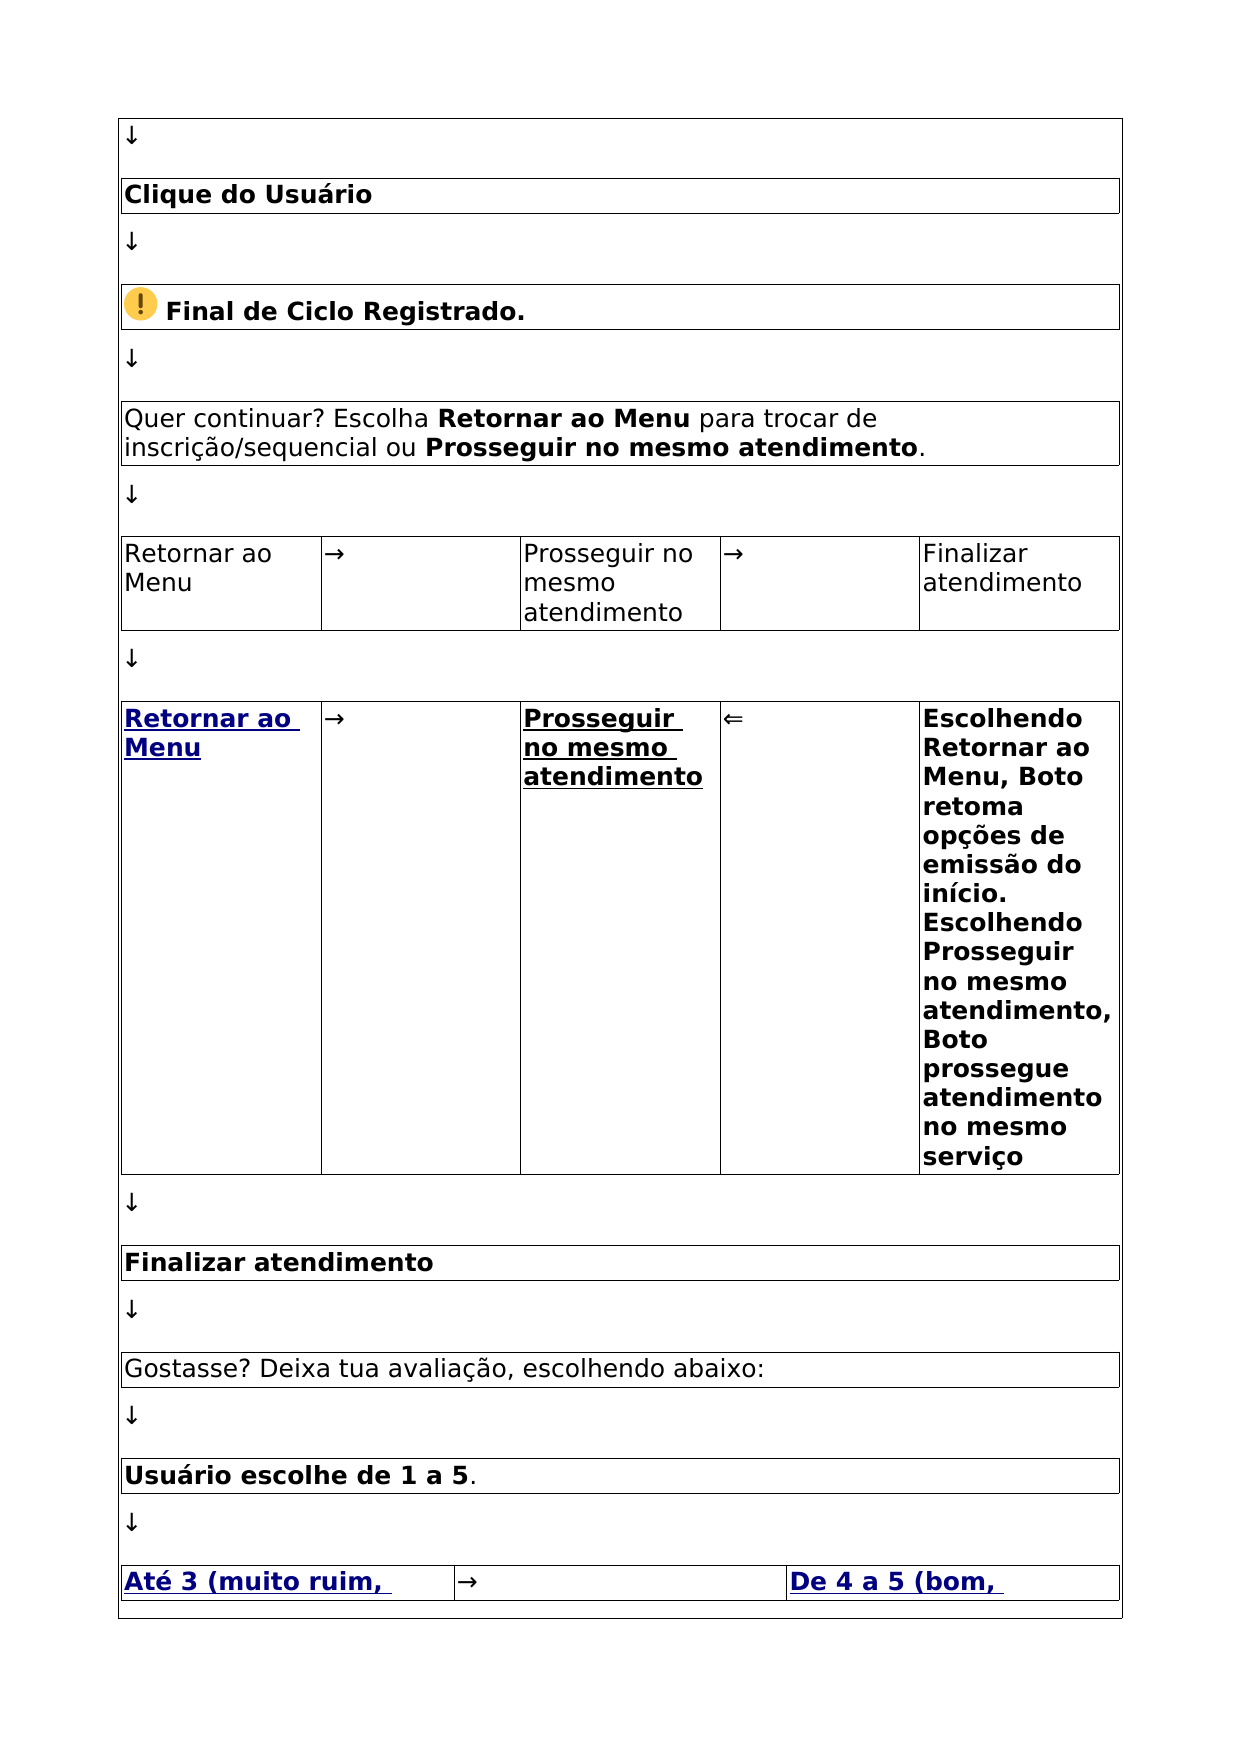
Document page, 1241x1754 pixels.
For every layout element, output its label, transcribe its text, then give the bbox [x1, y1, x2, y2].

table_header Prosseguir no mesmo atendimento [521, 702, 720, 1174]
table_header → [455, 1566, 786, 1599]
table_header De 4 a 5 (bom, [787, 1566, 1119, 1599]
table_header Clique do Usuário [122, 179, 1119, 213]
table_header → [322, 537, 520, 630]
table_header ⇐ [721, 702, 919, 1174]
table_header Finalizar atendimento [122, 1246, 1119, 1280]
table_header Quer continuar? Escolha Retornar ao Menu para trocar de inscrição/sequencial ou Prosseguir no mesmo atendimento. [122, 402, 1119, 465]
table_header → [322, 702, 520, 1174]
table_header Prosseguir no mesmo atendimento [521, 537, 720, 630]
table_header Até 3 (muito ruim, [122, 1566, 454, 1599]
table_header Gostasse? Deixa tua avaliação, escolhendo abaixo: [122, 1353, 1119, 1387]
table_header Final de Ciclo Registrado. [122, 285, 1119, 329]
table_header ↓ ↓ ↓ ↓ ↓ ↓ ↓ ↓ ↓ [119, 119, 1122, 1617]
table_header Retornar ao Menu [122, 537, 321, 630]
table_header Escolhendo Retornar ao Menu, Boto retoma opções de emissão do início. Escolhendo Prosseguir no mesmo atendimento, Boto prossegue atendimento no mesmo serviço [920, 702, 1119, 1174]
table_header → [721, 537, 919, 630]
table_header Usuário escolhe de 1 a 5. [122, 1459, 1119, 1493]
table_header Finalizar atendimento [920, 537, 1119, 630]
table_header Retornar ao Menu [122, 702, 321, 1174]
